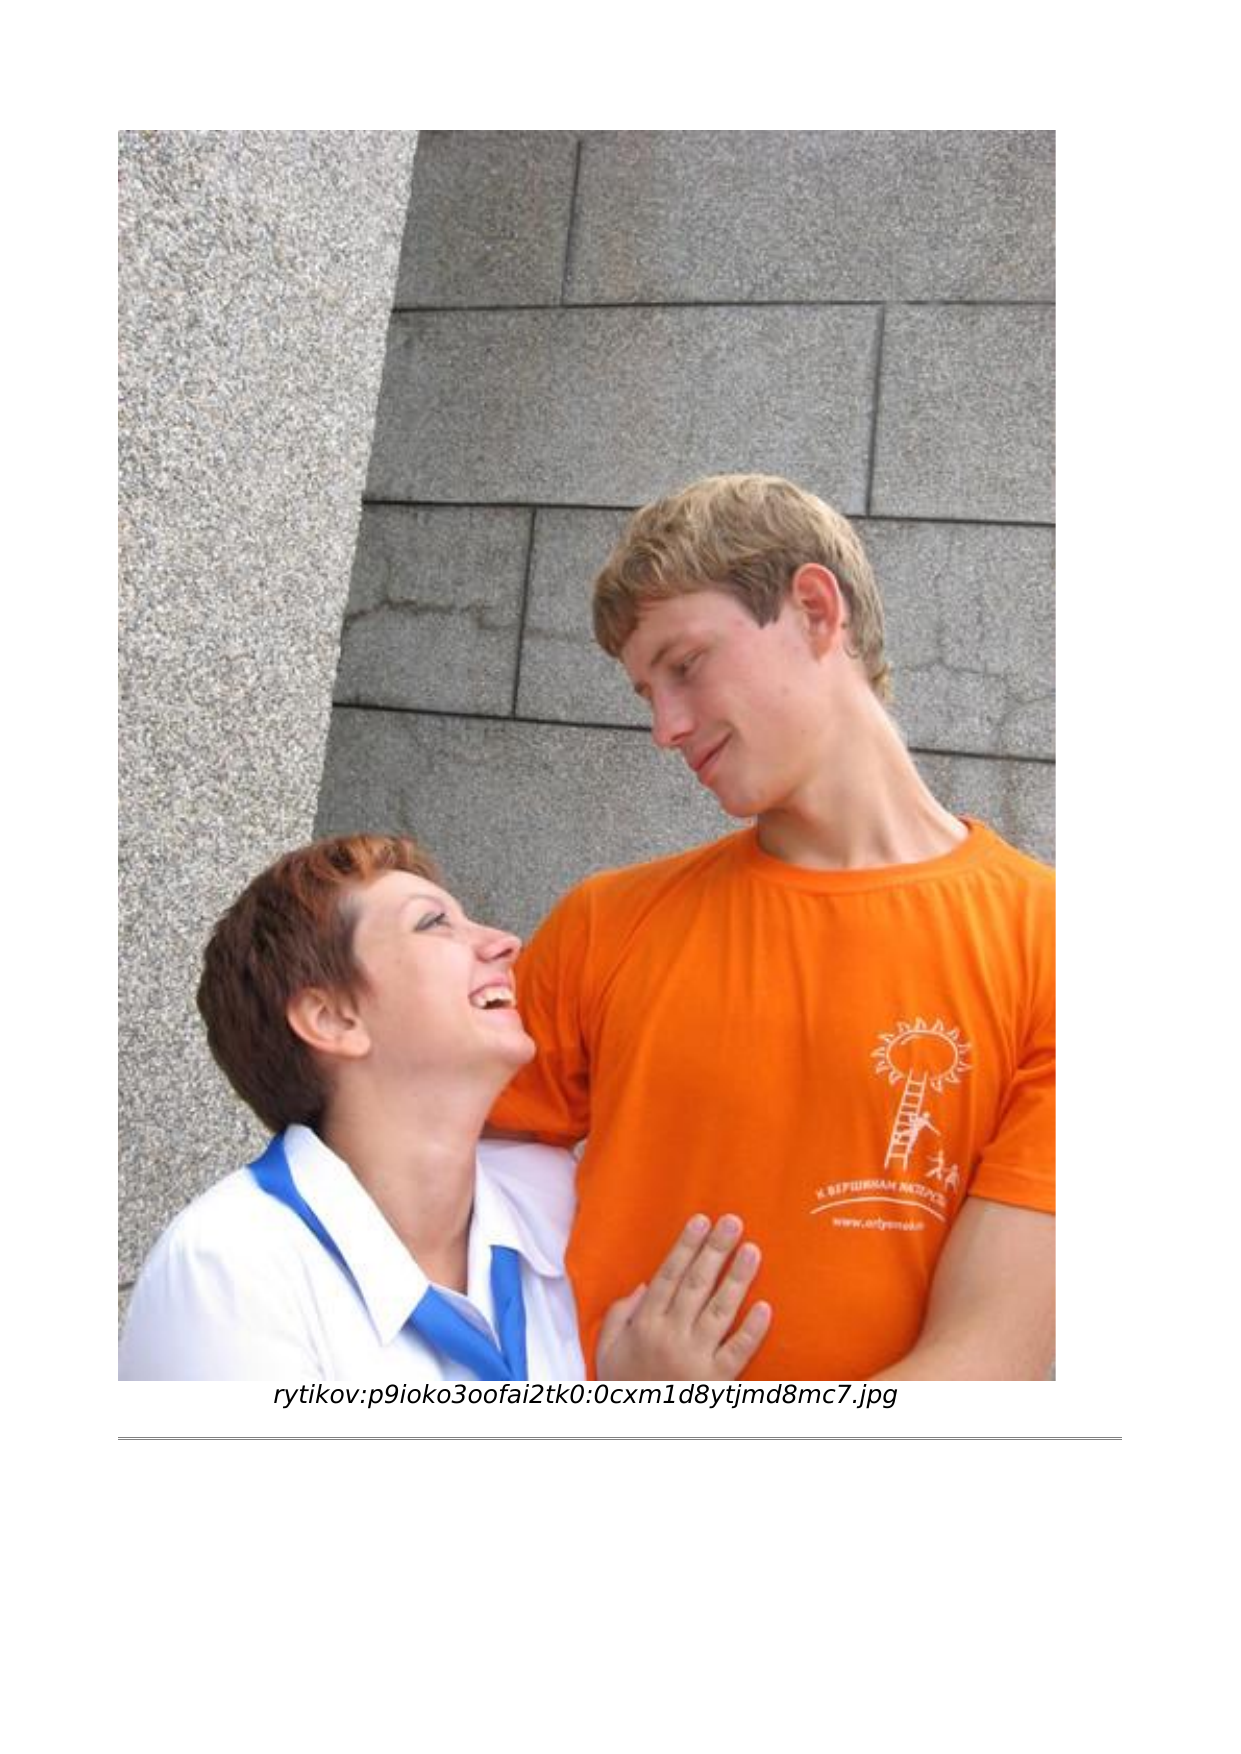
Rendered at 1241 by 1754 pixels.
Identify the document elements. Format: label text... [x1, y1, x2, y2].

text rytikov:p9ioko3oofai2tk0:0cxm1d8ytjmd8mc7.jpg [118, 1381, 1056, 1410]
picture [118, 130, 1056, 1381]
